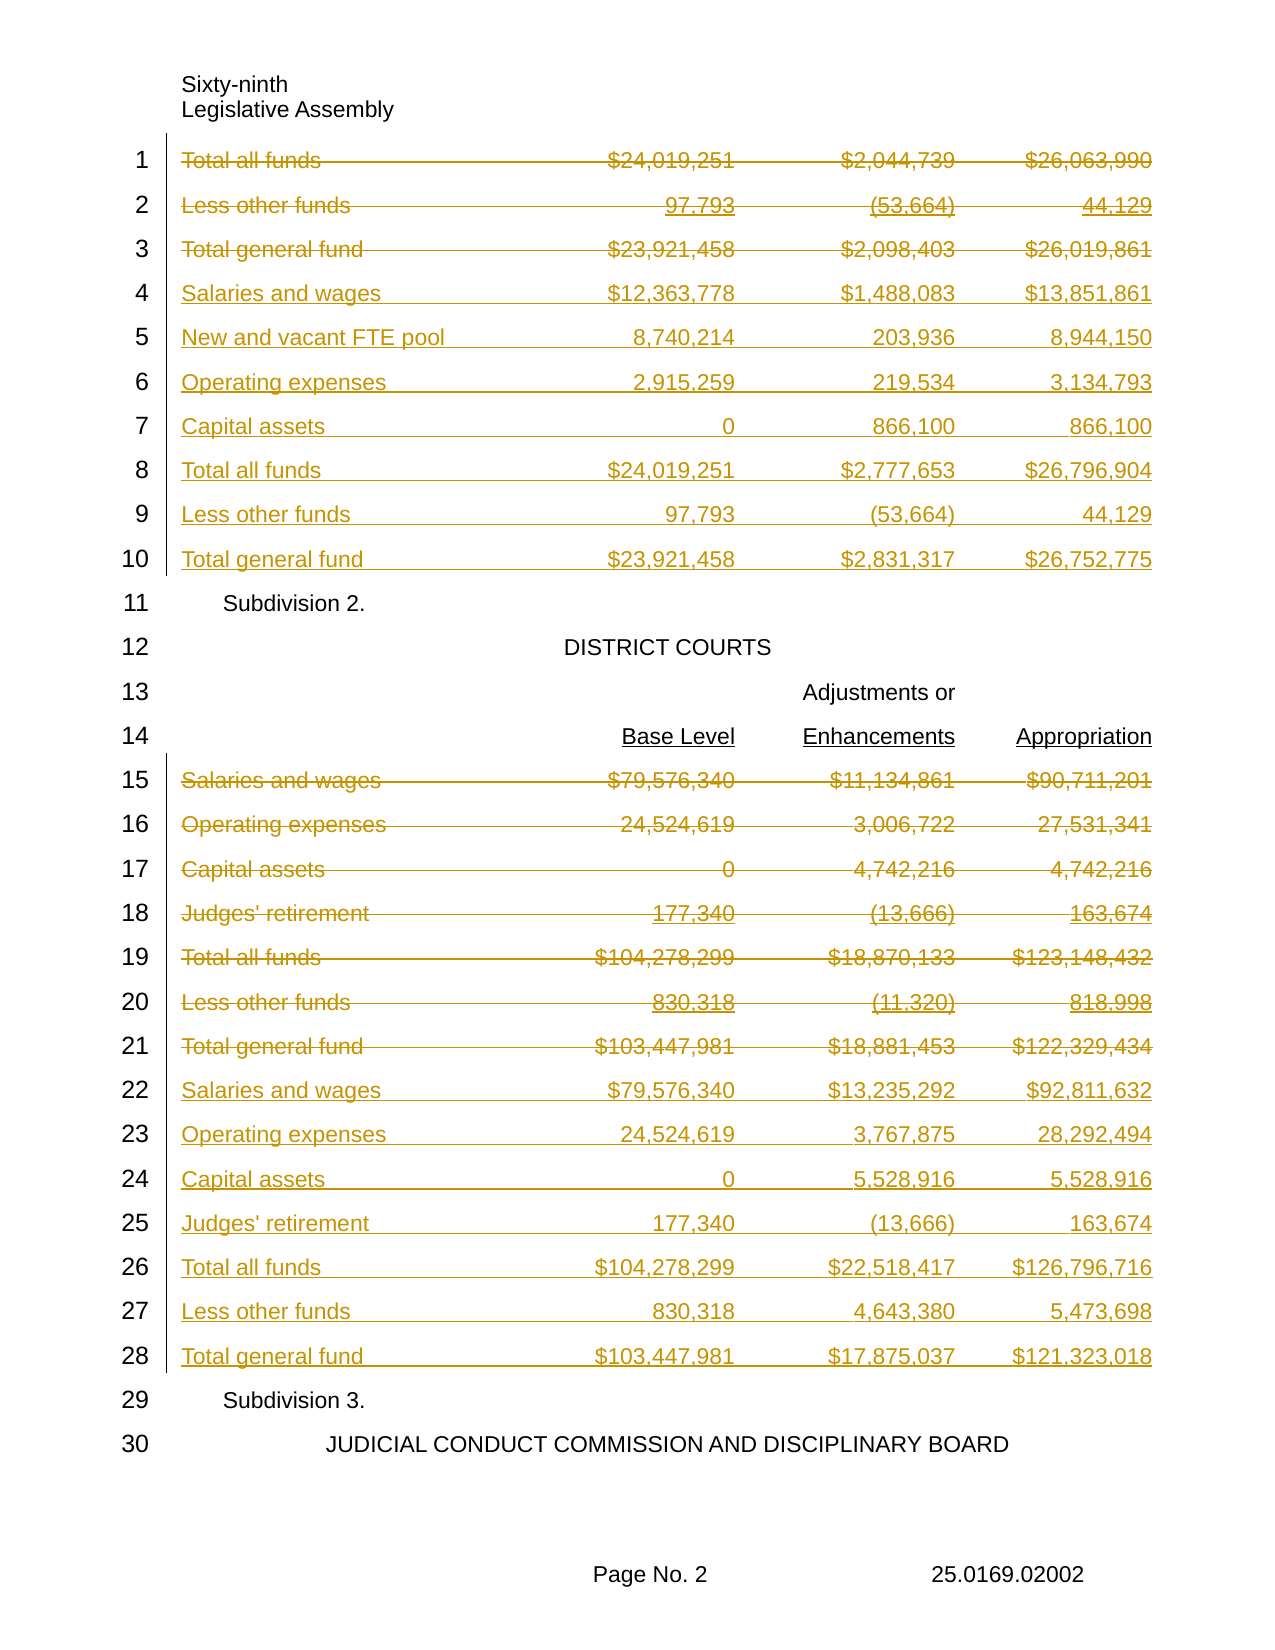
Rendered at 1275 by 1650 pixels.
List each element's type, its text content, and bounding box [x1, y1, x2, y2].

text Subdivision 2. [181, 576, 1154, 620]
text JUDICIAL CONDUCT COMMISSION AND DISCIPLINARY BOARD [181, 1417, 1154, 1461]
text Adjustments or Base Level Enhancements Appropriation [181, 133, 1154, 266]
text Subdivision 3. [181, 1373, 1154, 1417]
text Salaries and wages $12,363,778 $1,488,083 $13,851,861 New and vacant FTE pool 8,740,214 203,936 8,944,150 Operating expenses 2,915,259 219,534 3,134,793 Capital assets 0 866,100 866,100 Total all funds $24,019,251 $2,777,653 $26,796,904 Less other funds 97,793 (53,664) 44,129 Total general fund $23,921,458 $2,831,317 $26,752,775 [181, 266, 1154, 576]
text Adjustments or Base Level Enhancements Appropriation [181, 664, 1154, 1063]
text Salaries and wages $79,576,340 $13,235,292 $92,811,632 Operating expenses 24,524,619 3,767,875 28,292,494 Capital assets 0 5,528,916 5,528,916 Judges' retirement 177,340 (13,666) 163,674 Total all funds $104,278,299 $22,518,417 $126,796,716 Less other funds 830,318 4,643,380 5,473,698 Total general fund $103,447,981 $17,875,037 $121,323,018 [181, 1063, 1154, 1373]
text DISTRICT COURTS [181, 620, 1154, 664]
